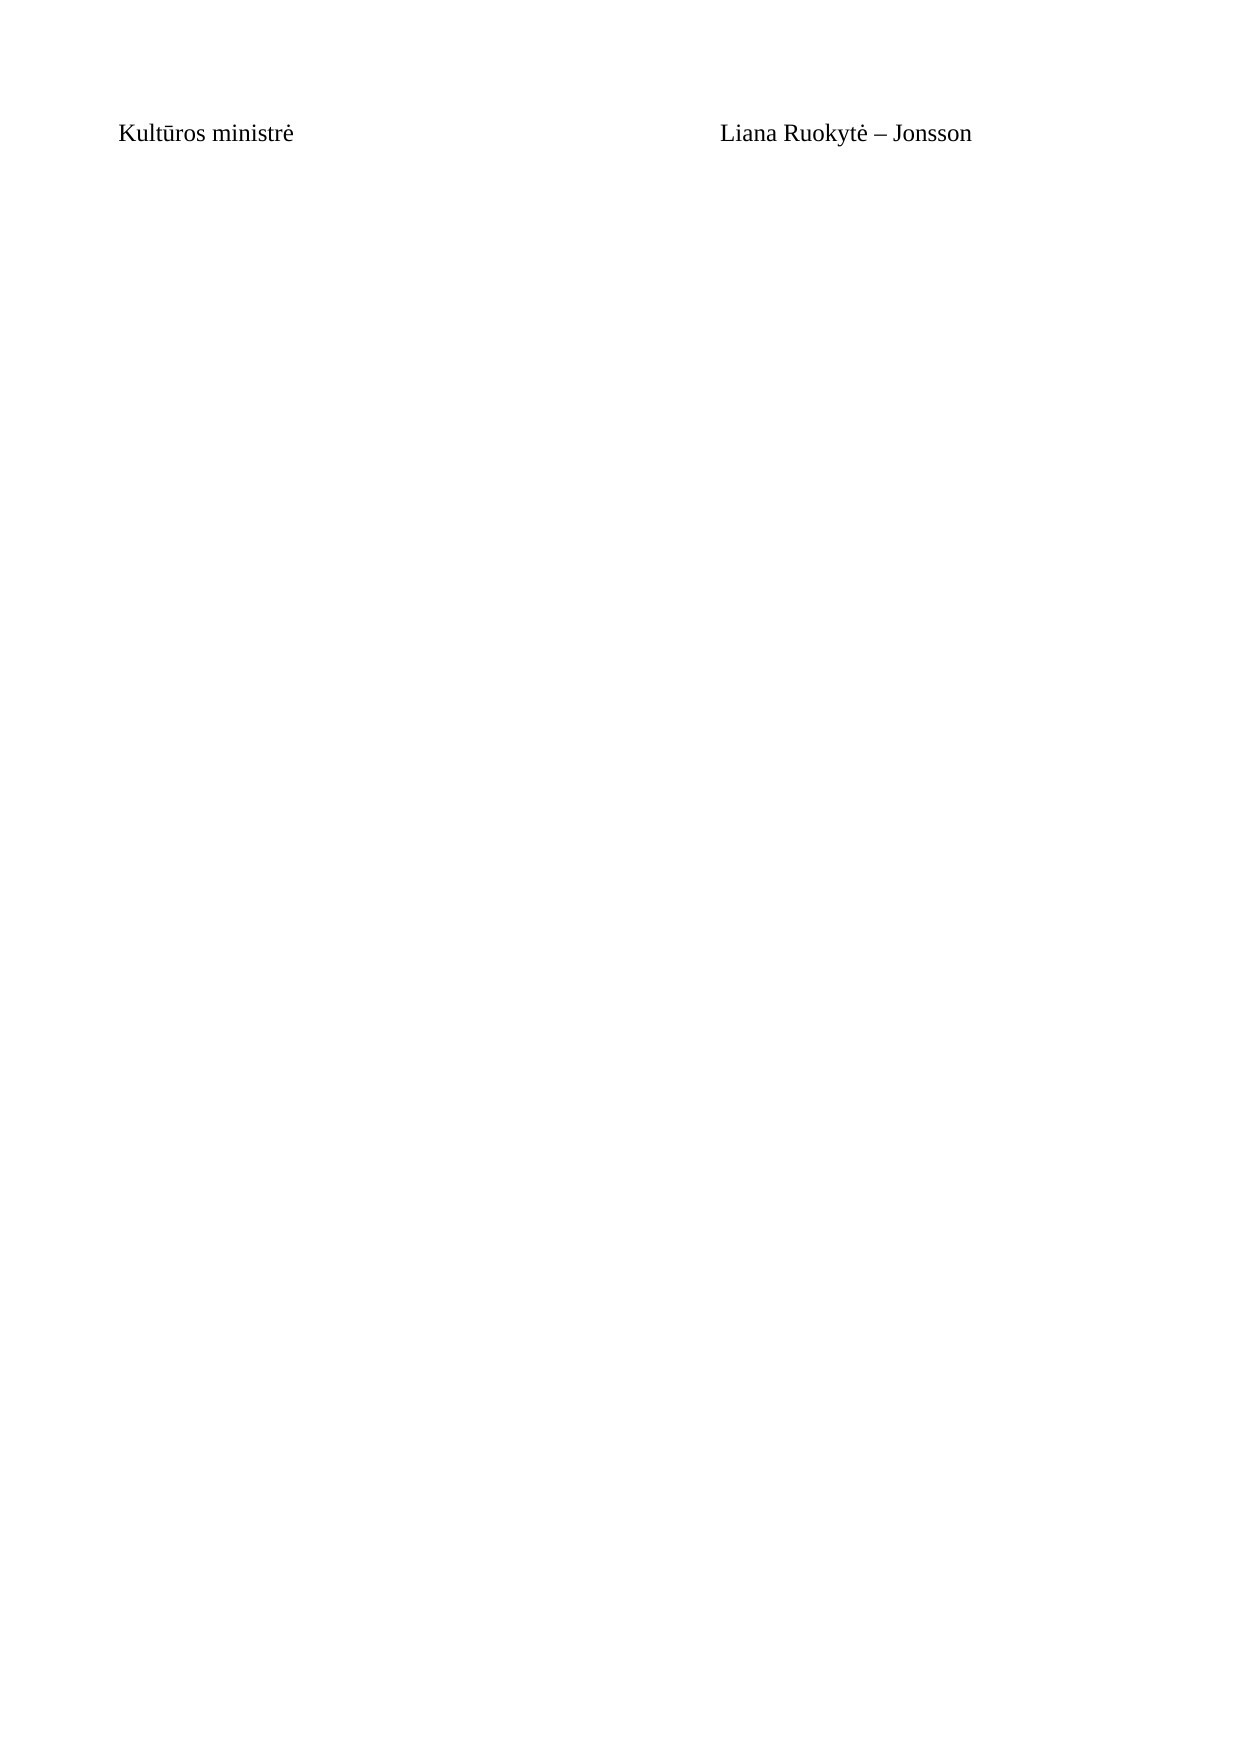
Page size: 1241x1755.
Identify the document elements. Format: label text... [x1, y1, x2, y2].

text Kultūros ministrė Liana Ruokytė – Jonsson [118, 118, 1181, 147]
